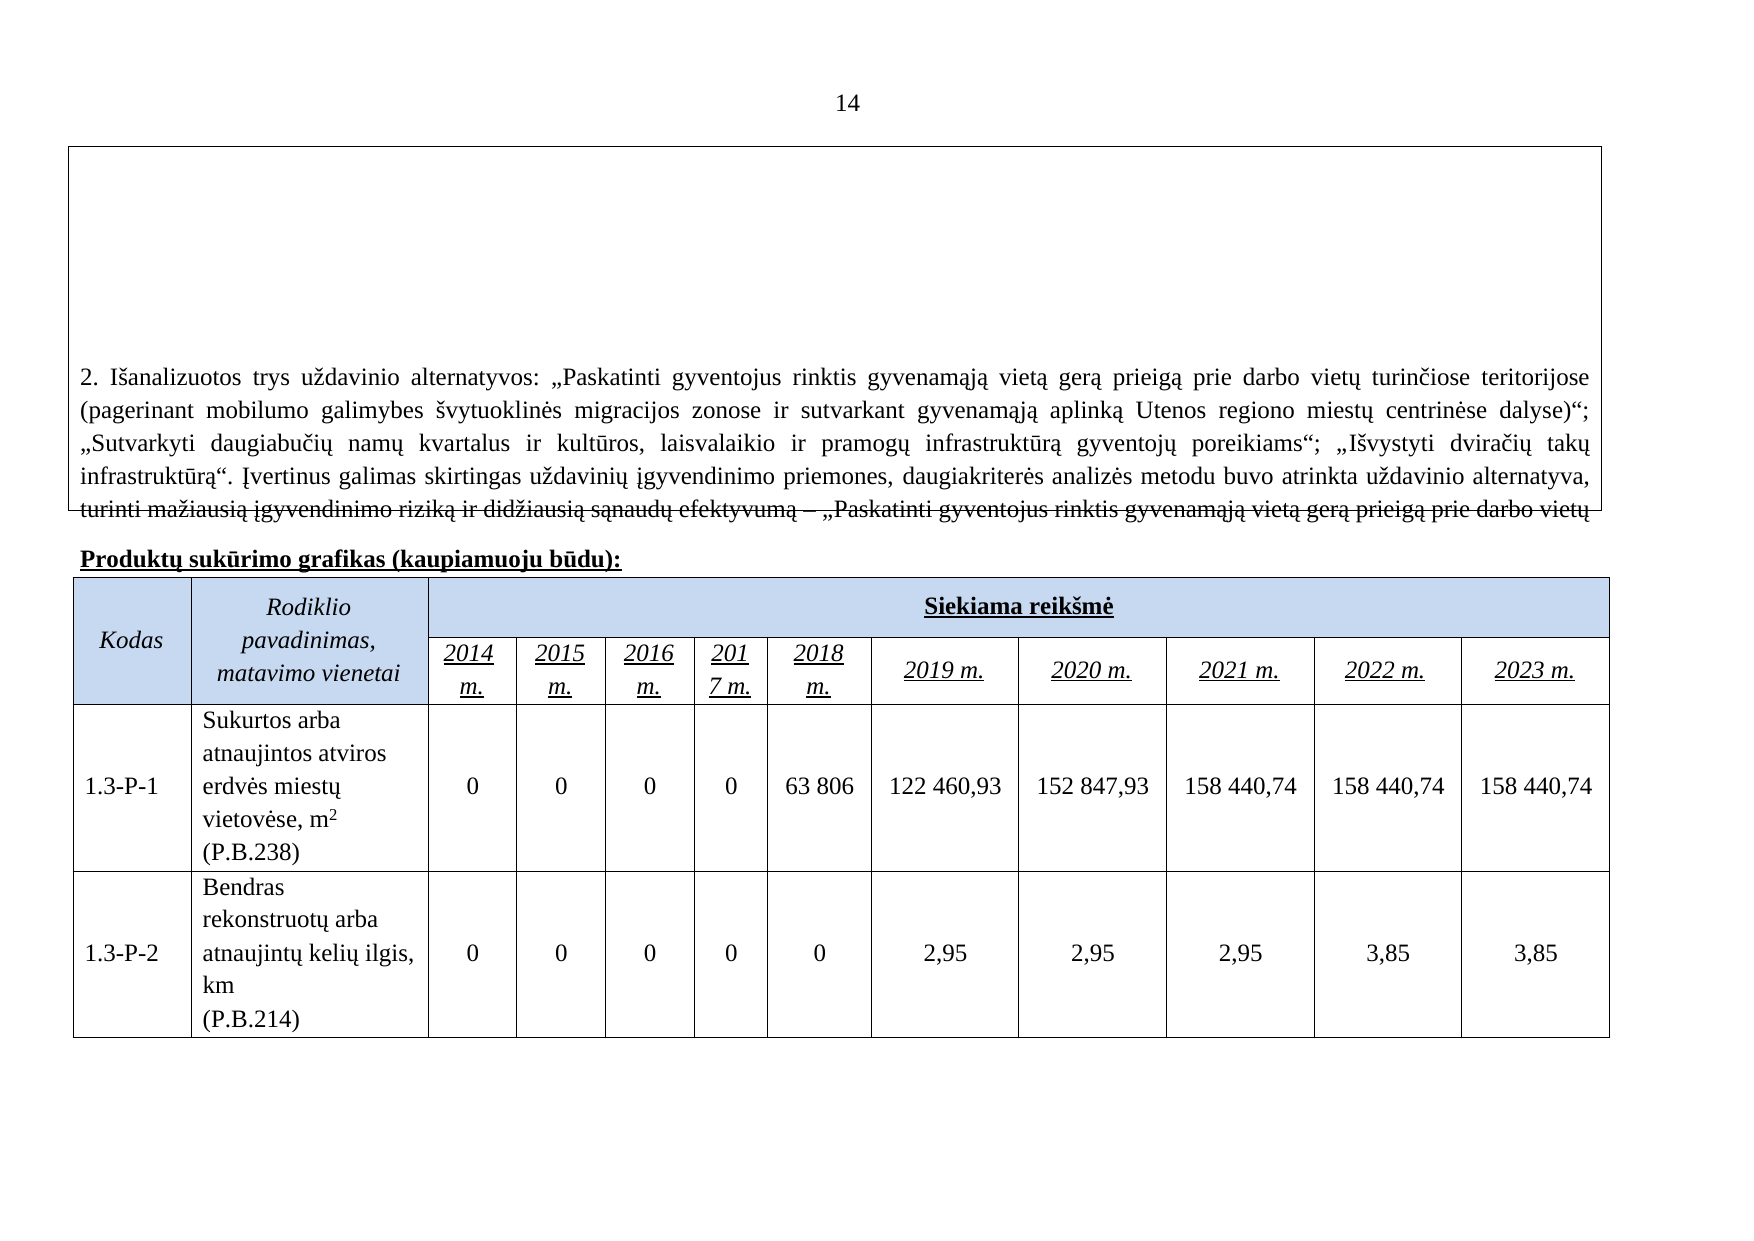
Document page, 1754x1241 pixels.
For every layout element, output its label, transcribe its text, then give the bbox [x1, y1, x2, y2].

table_cell 0 [517, 872, 605, 1037]
table_cell 3,85 [1462, 872, 1609, 1037]
table_cell 2022 m. [1315, 638, 1461, 704]
table_cell 2023 m. [1462, 638, 1609, 704]
table_cell 2021 m. [1167, 638, 1314, 704]
table_cell 2,95 [872, 872, 1018, 1037]
table_cell 2014 m. [429, 638, 516, 704]
table_cell 122 460,93 [872, 705, 1018, 871]
table_cell 152 847,93 [1019, 705, 1166, 871]
table_cell Kodas [74, 578, 191, 704]
table_cell 0 [768, 872, 871, 1037]
table_cell 3,85 [1315, 872, 1461, 1037]
table_cell Sukurtos arba atnaujintos atviros erdvės miestų vietovėse, m2 (P.B.238) [192, 705, 428, 871]
table_cell 158 440,74 [1167, 705, 1314, 871]
table_cell 0 [429, 872, 516, 1037]
table_cell 158 440,74 [1462, 705, 1609, 871]
table_cell 63 806 [768, 705, 871, 871]
table_cell Siekiama reikšmė [429, 578, 1609, 637]
table_cell 2,95 [1167, 872, 1314, 1037]
table_header 1. Uždavinys suformuotas atsižvelgiant į SSGG analizėje nustatytą spartaus gyventojų skaičiaus mažėjimo ir senėjimo problemą. Siekiant paskatinti gyventojus rinktis gyvenamąją vietą Utenos regione, bus diegiamos darnaus judumo susisiekimo priemonės tarp kuriamų miestų traukos centrų ir gyvenamųjų rajonų, gerinamos vaikų ir jaunimo ugdymo sąlygos mokyklose, ikimokyklinėse ir neformalaus ugdymosi įstaigose, kompleksiškai tvarkomi daugiabučių namų kvartalai, atnaujinama kultūros, laisvalaikio, pramogų ir miestų viešoji inžinerinė infrastruktūra. Taip būtų išnaudota miestų teritorijų (kaip gyvenamosios vietos) patrauklumo didėjimo aplinkinių regionų ir kaimo gyvenamųjų vietovių gyventojams galimybė. 2. Išanalizuotos trys uždavinio alternatyvos: „Paskatinti gyventojus rinktis gyvenamąją vietą gerą prieigą prie darbo vietų turinčiose teritorijose (pagerinant mobilumo galimybes švytuoklinės migracijos zonose ir sutvarkant gyvenamąją aplinką Utenos regiono miestų centrinėse dalyse)“; „Sutvarkyti daugiabučių namų kvartalus ir kultūros, laisvalaikio ir pramogų infrastruktūrą gyventojų poreikiams“; „Išvystyti dviračių takų infrastruktūrą“. Įvertinus galimas skirtingas uždavinių įgyvendinimo priemones, daugiakriterės analizės metodu buvo atrinkta uždavinio alternatyva, turinti mažiausią įgyvendinimo riziką ir didžiausią sąnaudų efektyvumą – „Paskatinti gyventojus rinktis gyvenamąją vietą gerą prieigą prie darbo vietų turinčiose teritorijose (pagerinant mobilumo galimybes švytuoklinės migracijos zonose ir sutvarkant gyvenamąją aplinką Utenos regiono miestų centrinėse dalyse)“. 3. Uždaviniui priskirtas programos rezultatas – vienam tūkstančiui gyventojų tenkanti vidaus migracija (neto migracija) Utenos regione, palyginti su šalies vidurkiu, proc. Siekiama, kad vidaus migracija (neto migracija) Utenos regione būtų lygi šalies vidurkiui 2023 m. [69, 147, 1601, 510]
table_cell 2017 m. [695, 638, 767, 704]
table_cell 0 [606, 705, 694, 871]
table_cell [69, 704, 73, 871]
table_cell [1610, 637, 1754, 704]
table_cell 0 [695, 872, 767, 1037]
table_cell 0 [695, 705, 767, 871]
table_cell 2020 m. [1019, 638, 1166, 704]
table_cell 0 [606, 872, 694, 1037]
table_cell 2018 m. [768, 638, 871, 704]
table_cell [1610, 704, 1754, 871]
table_cell 0 [429, 705, 516, 871]
table_cell [69, 637, 73, 704]
table_header Produktų sukūrimo grafikas (kaupiamuoju būdu): [69, 544, 1754, 577]
table_cell 2,95 [1019, 872, 1166, 1037]
table_cell [69, 577, 73, 637]
table_cell 2015 m. [517, 638, 605, 704]
table_cell [1610, 871, 1754, 1037]
table_cell [1610, 577, 1754, 637]
table_cell 0 [517, 705, 605, 871]
table_cell 2019 m. [872, 638, 1018, 704]
table_cell Rodiklio pavadinimas, matavimo vienetai [192, 578, 428, 704]
table_cell 1.3-P-1 [74, 705, 191, 871]
table_cell Bendras rekonstruotų arba atnaujintų kelių ilgis, km (P.B.214) [192, 872, 428, 1037]
table_cell 158 440,74 [1315, 705, 1461, 871]
table_cell [69, 871, 73, 1037]
table_cell 2016 m. [606, 638, 694, 704]
table_cell 1.3-P-2 [74, 872, 191, 1037]
